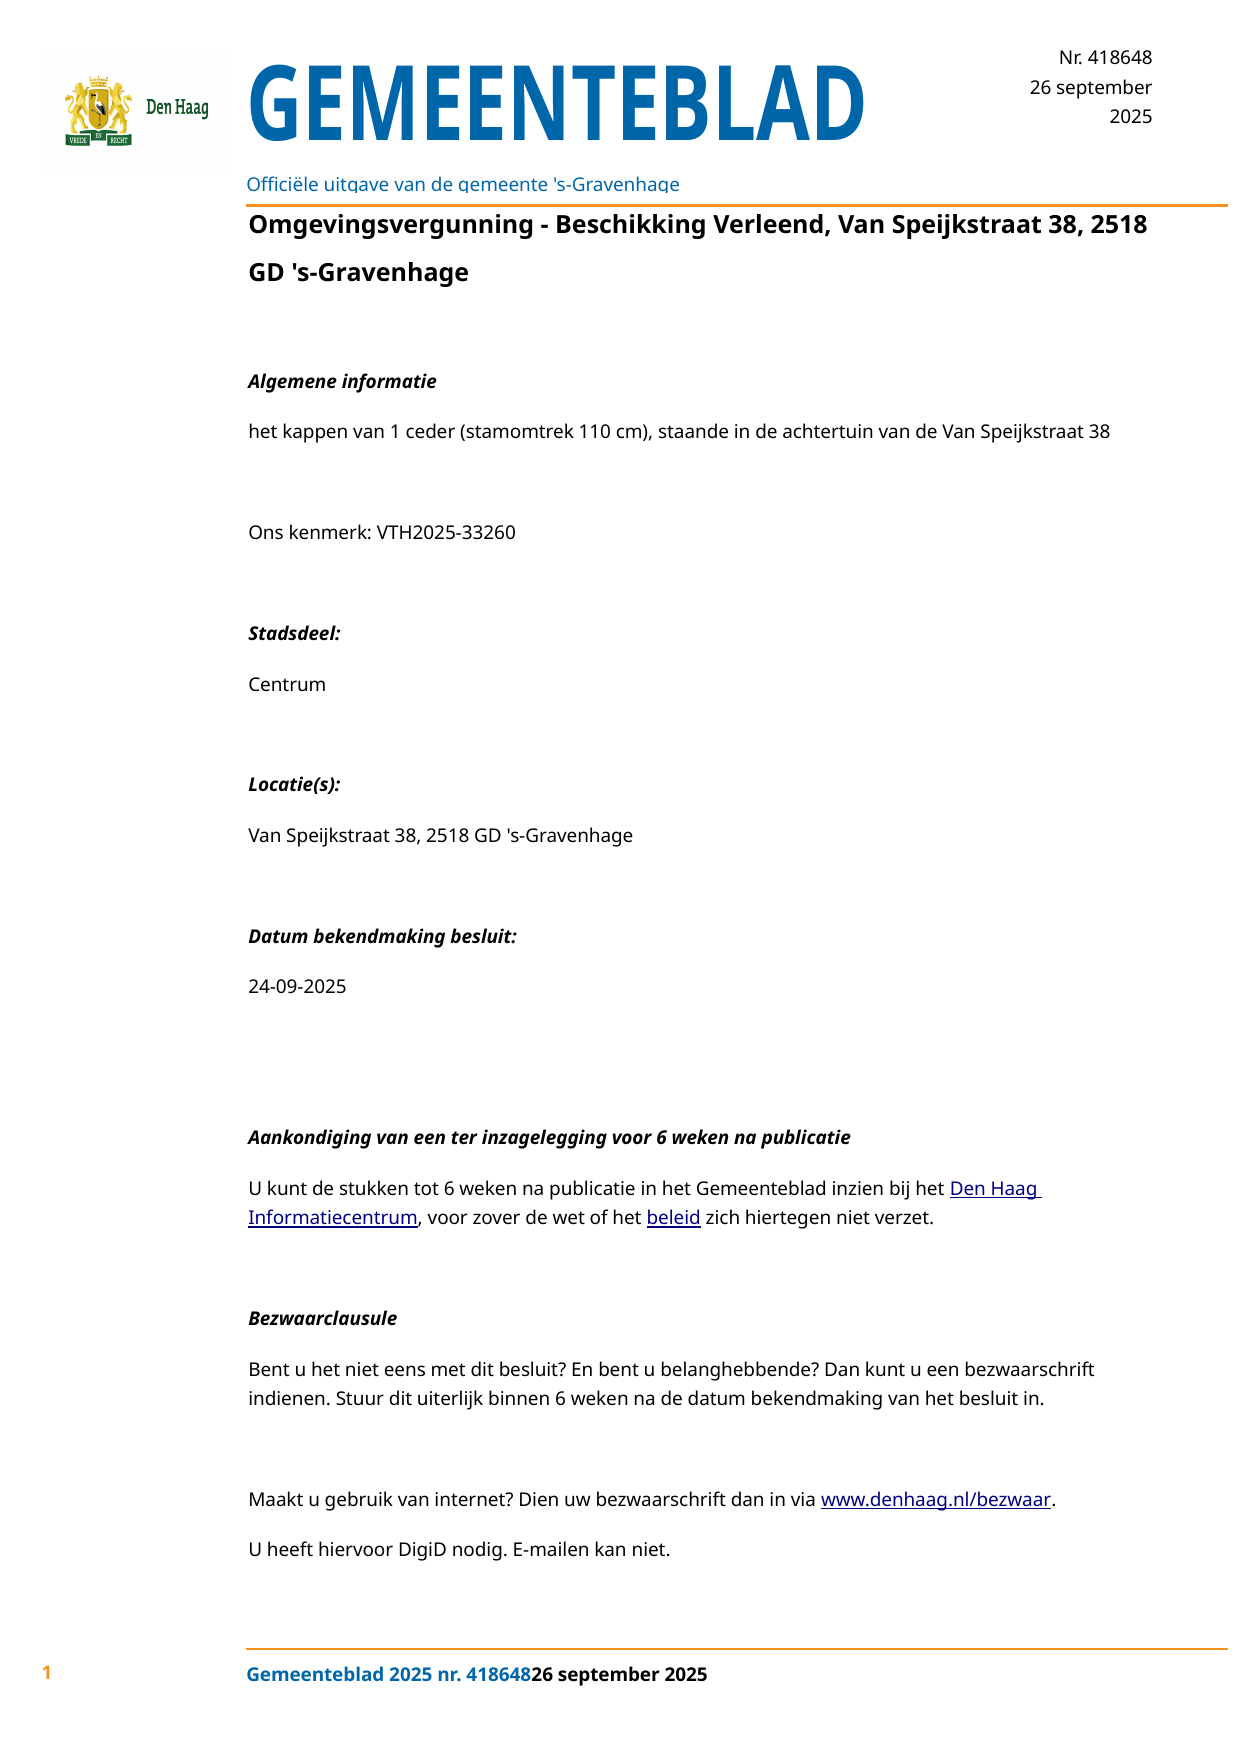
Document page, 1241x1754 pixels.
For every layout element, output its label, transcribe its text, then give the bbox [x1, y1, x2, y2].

text U heeft hiervoor DigiD nodig. E-mailen kan niet. [248, 1537, 1152, 1562]
text 24-09-2025 [248, 973, 1152, 999]
text Bezwaarclausule [248, 1305, 1152, 1331]
text het kappen van 1 ceder (stamomtrek 110 cm), staande in de achtertuin van de Van Speijkstraat 38 [248, 419, 1152, 444]
text Van Speijkstraat 38, 2518 GD 's-Gravenhage [248, 822, 1152, 848]
text Datum bekendmaking besluit: [248, 923, 1152, 949]
text Aankondiging van een ter inzagelegging voor 6 weken na publicatie [248, 1124, 1152, 1150]
picture [41, 47, 231, 172]
text Stadsdeel: [248, 620, 1152, 646]
text Bent u het niet eens met dit besluit? En bent u belanghebbende? Dan kunt u een bezwaarschrift indienen. Stuur dit uiterlijk binnen 6 weken na de datum bekendmaking van het besluit in. [248, 1356, 1152, 1411]
text Centrum [248, 671, 1152, 697]
text Algemene informatie [248, 368, 1152, 394]
text Ons kenmerk: VTH2025-33260 [248, 519, 1152, 545]
text Locatie(s): [248, 772, 1152, 797]
text Maakt u gebruik van internet? Dien uw bezwaarschrift dan in via www.denhaag.nl/bezwaar. [248, 1486, 1152, 1512]
text U kunt de stukken tot 6 weken na publicatie in het Gemeenteblad inzien bij het Den Haag Informatiecentrum, voor zover de wet of het beleid zich hiertegen niet verzet. [248, 1175, 1152, 1230]
text Omgevingsvergunning - Beschikking Verleend, Van Speijkstraat 38, 2518 GD 's-Gravenhage [248, 207, 1152, 288]
